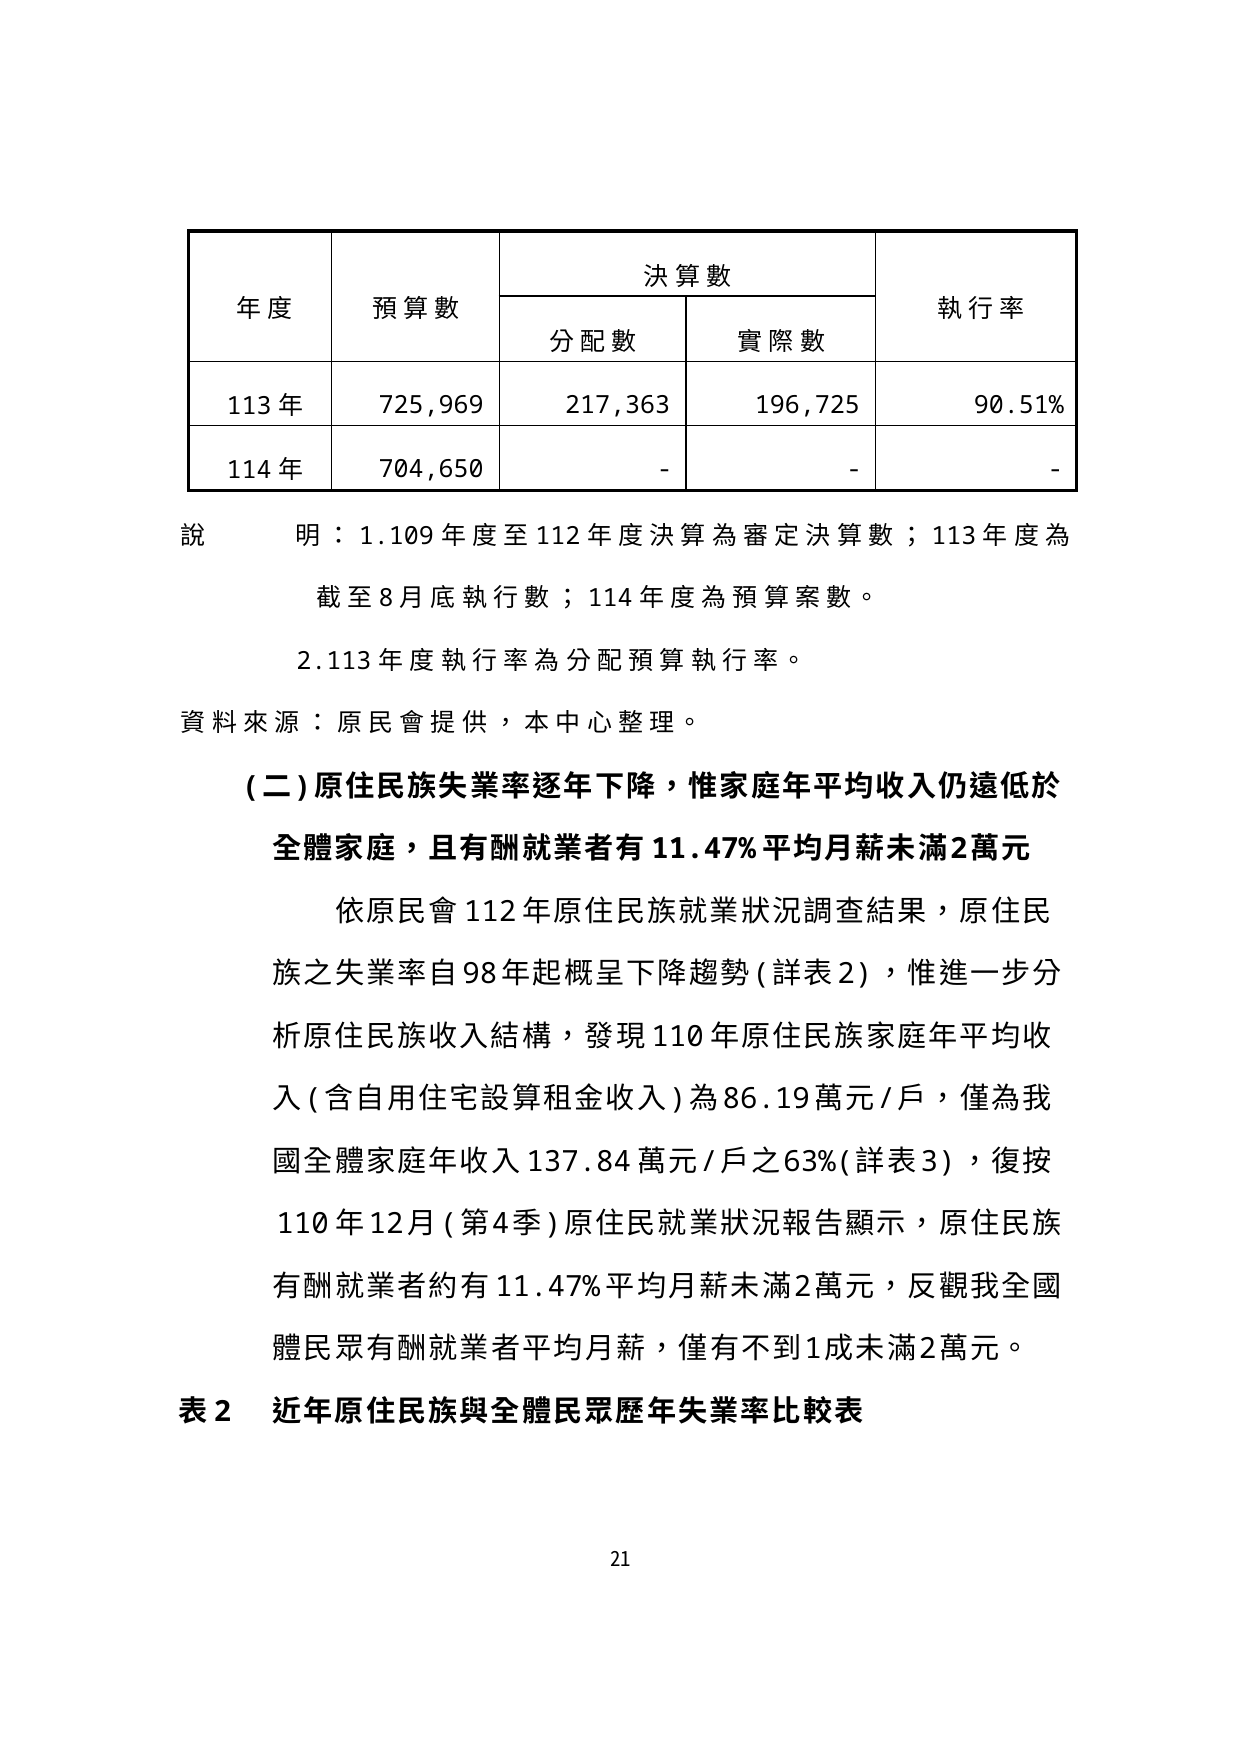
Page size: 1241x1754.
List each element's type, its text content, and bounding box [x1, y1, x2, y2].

text 表2 近年原住民族與全體民眾歷年失業率比較表 [174, 1367, 1152, 1429]
table_header 年度 [190, 233, 331, 361]
table_header 執行率 [876, 233, 1075, 361]
table_cell 實際數 [687, 297, 875, 361]
text 資料來源：原民會提供，本中心整理。 [172, 679, 1074, 742]
table_cell - [876, 426, 1075, 489]
text 依原民會112年原住民族就業狀況調查結果，原住民族之失業率自98年起概呈下降趨勢(詳表2)，惟進一步分析原住民族收入結構，發現110年原住民族家庭年平均收入(含自用住宅設算租金收入)為86.19萬元/戶，僅為我國全體家庭年收入137.84萬元/戶之63%(詳表3)，復按110年12月(第4季)原住民就業狀況報告顯示，原住民族有酬就業者約有11.47%平均月薪未滿2萬元，反觀我全國體民眾有酬就業者平均月薪，僅有不到1成未滿2萬元。 [266, 867, 1063, 1367]
table_cell 分配數 [500, 297, 685, 361]
table_cell 114年 [190, 426, 331, 489]
table_cell - [500, 426, 685, 489]
table_cell 196,725 [687, 362, 875, 424]
text 說 明：1.109年度至112年度決算為審定決算數；113年度為截至8月底執行數；114年度為預算案數。 [172, 492, 1074, 617]
table_cell 704,650 [332, 426, 499, 489]
table_cell 725,969 [332, 362, 499, 424]
text 2.113年度執行率為分配預算執行率。 [282, 617, 1074, 679]
table_header 決算數 [500, 233, 875, 295]
table_cell 217,363 [500, 362, 685, 424]
text (二)原住民族失業率逐年下降，惟家庭年平均收入仍遠低於全體家庭，且有酬就業者有11.47%平均月薪未滿2萬元 [236, 742, 1063, 867]
table_cell - [687, 426, 875, 489]
table_header 預算數 [332, 233, 499, 361]
table_cell 113年 [190, 362, 331, 424]
table_cell 90.51% [876, 362, 1075, 424]
